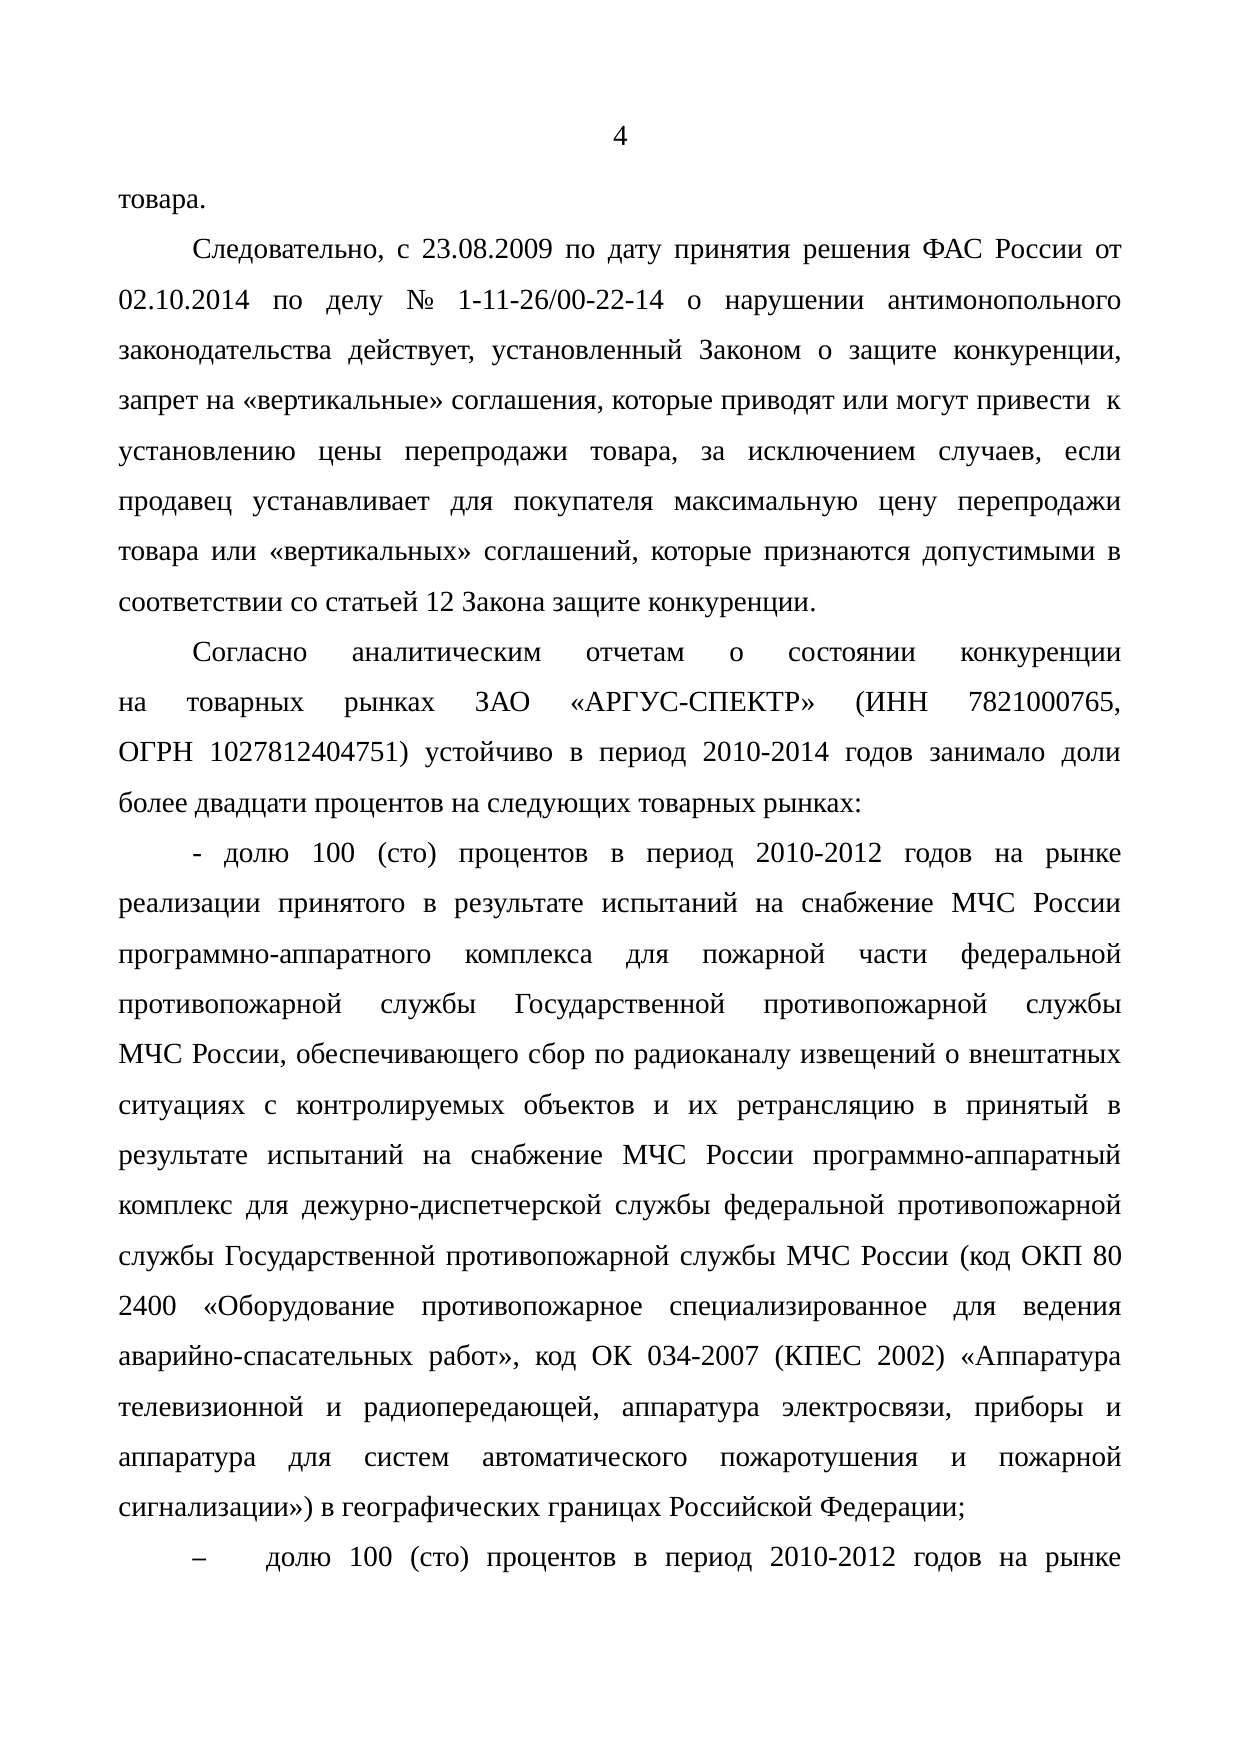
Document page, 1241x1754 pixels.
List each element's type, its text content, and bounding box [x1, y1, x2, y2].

list долю 100 (сто) процентов в период 2010-2012 годов на рынке [118, 1539, 1122, 1573]
text Следовательно, с 23.08.2009 по дату принятия решения ФАС России от 02.10.2014 по делу № 1-11-26/00-22-14 о нарушении антимонопольного законодательства действует, установленный Законом о защите конкуренции, запрет на «вертикальные» соглашения, которые приводят или могут привести к установлению цены перепродажи товара, за исключением случаев, если продавец устанавливает для покупателя максимальную цену перепродажи товара или «вертикальных» соглашений, которые признаются допустимыми в соответствии со статьей 12 Закона защите конкуренции. [118, 231, 1122, 617]
text - долю 100 (сто) процентов в период 2010-2012 годов на рынке реализации принятого в результате испытаний на снабжение МЧС России программно-аппаратного комплекса для пожарной части федеральной противопожарной службы Государственной противопожарной службы МЧС России, обеспечивающего сбор по радиоканалу извещений о внештатных ситуациях с контролируемых объектов и их ретрансляцию в принятый в результате испытаний на снабжение МЧС России программно-аппаратный комплекс для дежурно-диспетчерской службы федеральной противопожарной службы Государственной противопожарной службы МЧС России (код ОКП 80 2400 «Оборудование противопожарное специализированное для ведения аварийно-спасательных работ», код ОК 034-2007 (КПЕС 2002) «Аппаратура телевизионной и радиопередающей, аппаратура электросвязи, приборы и аппаратура для систем автоматического пожаротушения и пожарной сигнализации») в географических границах Российской Федерации; [118, 835, 1122, 1523]
text товара. [118, 181, 1122, 215]
text Согласно аналитическим отчетам о состоянии конкуренции на товарных рынках ЗАО «АРГУС-СПЕКТР» (ИНН 7821000765, ОГРН 1027812404751) устойчиво в период 2010-2014 годов занимало доли более двадцати процентов на следующих товарных рынках: [118, 634, 1122, 818]
